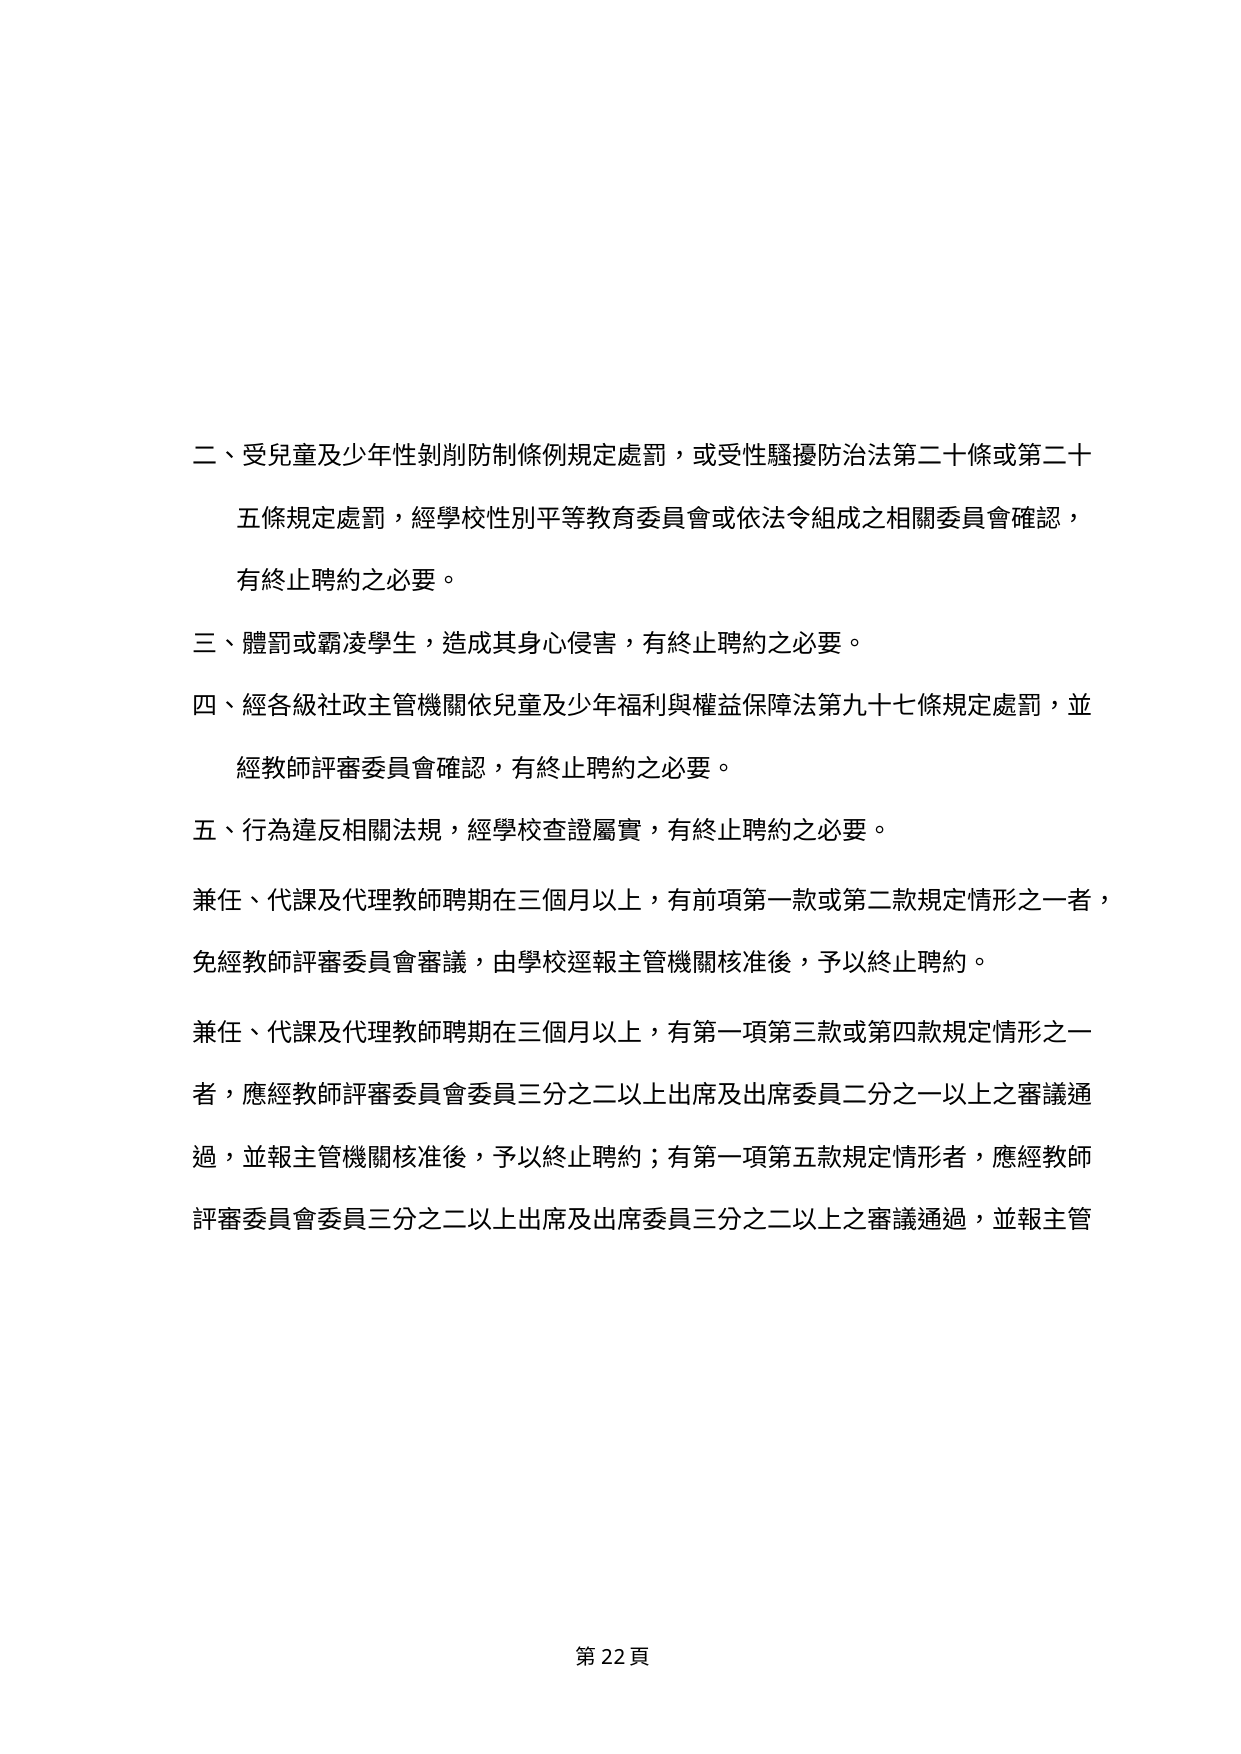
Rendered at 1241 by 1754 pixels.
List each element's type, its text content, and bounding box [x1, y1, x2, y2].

text 兼任、代課及代理教師聘期在三個月以上，有前項第一款或第二款規定情形之一者，免經教師評審委員會審議，由學校逕報主管機關核准後，予以終止聘約。 [192, 857, 1107, 982]
text 五、行為違反相關法規，經學校查證屬實，有終止聘約之必要。 [192, 787, 1107, 850]
text 三、體罰或霸凌學生，造成其身心侵害，有終止聘約之必要。 [192, 600, 1107, 662]
text 四、經各級社政主管機關依兒童及少年福利與權益保障法第九十七條規定處罰，並經教師評審委員會確認，有終止聘約之必要。 [192, 662, 1107, 787]
text 兼任、代課及代理教師聘期在三個月以上，有第一項第三款或第四款規定情形之一者，應經教師評審委員會委員三分之二以上出席及出席委員二分之一以上之審議通過，並報主管機關核准後，予以終止聘約；有第一項第五款規定情形者，應經教師評審委員會委員三分之二以上出席及出席委員三分之二以上之審議通過，並報主管 [192, 988, 1107, 1238]
text 二、受兒童及少年性剝削防制條例規定處罰，或受性騷擾防治法第二十條或第二十五條規定處罰，經學校性別平等教育委員會或依法令組成之相關委員會確認，有終止聘約之必要。 [192, 412, 1107, 600]
